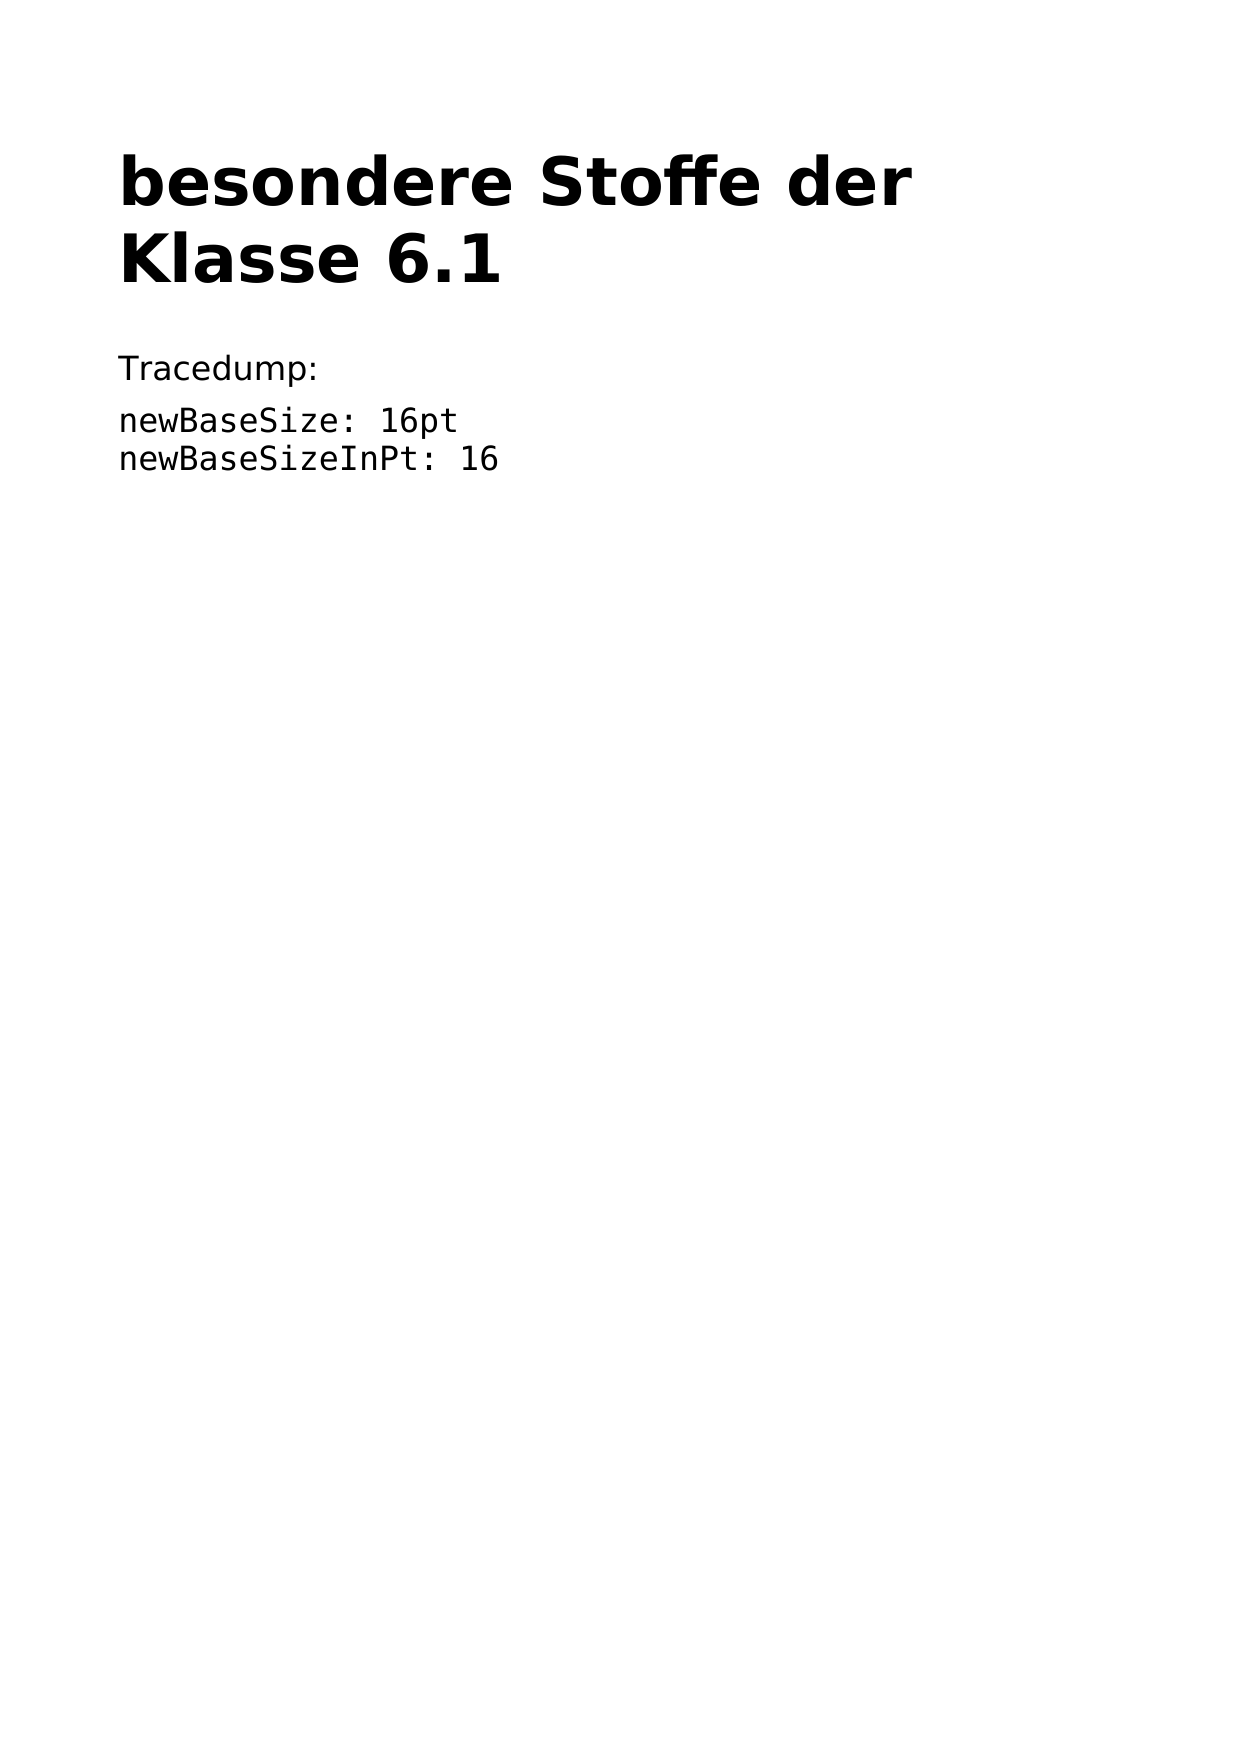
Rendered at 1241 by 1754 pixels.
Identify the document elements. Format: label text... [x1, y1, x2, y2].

subtitle besondere Stoffe der Klasse 6.1 [118, 143, 1122, 298]
text newBaseSize: 16pt newBaseSizeInPt: 16 [118, 401, 1122, 479]
text Tracedump: [118, 311, 1122, 388]
